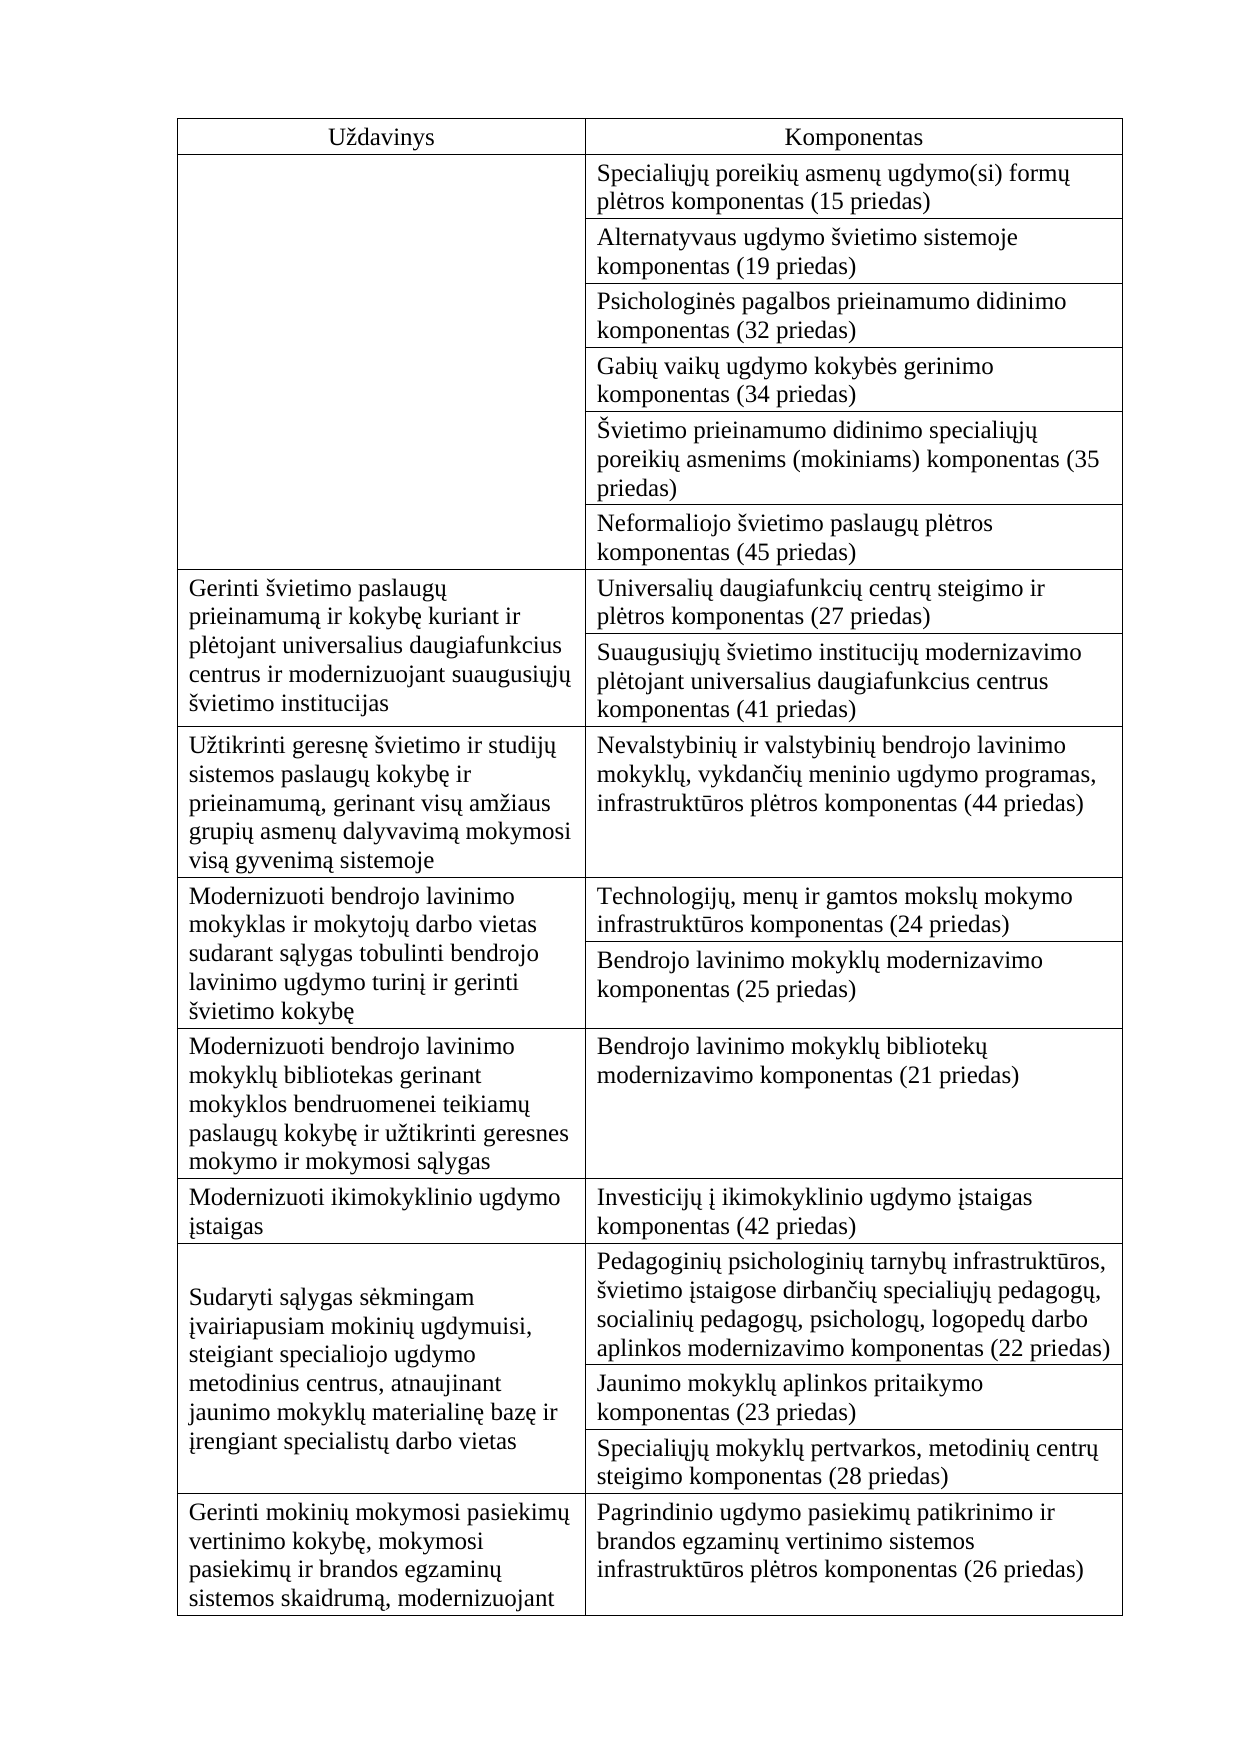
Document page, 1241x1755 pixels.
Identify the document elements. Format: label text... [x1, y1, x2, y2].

table_header Komponentas [586, 119, 1122, 154]
table_cell Specialiųjų mokyklų pertvarkos, metodinių centrų steigimo komponentas (28 priedas) [586, 1430, 1122, 1493]
table_cell Modernizuoti ikimokyklinio ugdymo įstaigas [178, 1179, 585, 1242]
table_cell Modernizuoti bendrojo lavinimo mokyklas ir mokytojų darbo vietas sudarant sąlygas tobulinti bendrojo lavinimo ugdymo turinį ir gerinti švietimo kokybę [178, 878, 585, 1027]
table_cell Pagrindinio ugdymo pasiekimų patikrinimo ir brandos egzaminų vertinimo sistemos infrastruktūros plėtros komponentas (26 priedas) [586, 1494, 1122, 1615]
table_cell Alternatyvaus ugdymo švietimo sistemoje komponentas (19 priedas) [586, 219, 1122, 282]
table_cell Neformaliojo švietimo paslaugų plėtros komponentas (45 priedas) [586, 505, 1122, 569]
table_cell Nevalstybinių ir valstybinių bendrojo lavinimo mokyklų, vykdančių meninio ugdymo programas, infrastruktūros plėtros komponentas (44 priedas) [586, 727, 1122, 877]
table_cell Bendrojo lavinimo mokyklų bibliotekų modernizavimo komponentas (21 priedas) [586, 1029, 1122, 1178]
table_cell Bendrojo lavinimo mokyklų modernizavimo komponentas (25 priedas) [586, 942, 1122, 1027]
table_cell Gerinti švietimo paslaugų prieinamumą ir kokybę kuriant ir plėtojant universalius daugiafunkcius centrus ir modernizuojant suaugusiųjų švietimo institucijas [178, 570, 585, 726]
table_cell Užtikrinti geresnę švietimo ir studijų sistemos paslaugų kokybę ir prieinamumą, gerinant visų amžiaus grupių asmenų dalyvavimą mokymosi visą gyvenimą sistemoje [178, 727, 585, 877]
table_cell Švietimo prieinamumo didinimo specialiųjų poreikių asmenims (mokiniams) komponentas (35 priedas) [586, 412, 1122, 504]
table_cell Specialiųjų poreikių asmenų ugdymo(si) formų plėtros komponentas (15 priedas) [586, 155, 1122, 218]
table_cell Psichologinės pagalbos prieinamumo didinimo komponentas (32 priedas) [586, 284, 1122, 347]
table_cell Modernizuoti bendrojo lavinimo mokyklų bibliotekas gerinant mokyklos bendruomenei teikiamų paslaugų kokybę ir užtikrinti geresnes mokymo ir mokymosi sąlygas [178, 1029, 585, 1178]
table_cell Gerinti mokinių mokymosi pasiekimų vertinimo kokybę, mokymosi pasiekimų ir brandos egzaminų sistemos skaidrumą, modernizuojant [178, 1494, 585, 1615]
table_cell Sudaryti sąlygas sėkmingam įvairiapusiam mokinių ugdymuisi, steigiant specialiojo ugdymo metodinius centrus, atnaujinant jaunimo mokyklų materialinę bazę ir įrengiant specialistų darbo vietas [178, 1244, 585, 1493]
table_cell Jaunimo mokyklų aplinkos pritaikymo komponentas (23 priedas) [586, 1365, 1122, 1429]
table_cell Technologijų, menų ir gamtos mokslų mokymo infrastruktūros komponentas (24 priedas) [586, 878, 1122, 941]
table_header Uždavinys [178, 119, 585, 154]
table_cell Pedagoginių psichologinių tarnybų infrastruktūros, švietimo įstaigose dirbančių specialiųjų pedagogų, socialinių pedagogų, psichologų, logopedų darbo aplinkos modernizavimo komponentas (22 priedas) [586, 1244, 1122, 1364]
table_cell [178, 155, 585, 569]
table_cell Suaugusiųjų švietimo institucijų modernizavimo plėtojant universalius daugiafunkcius centrus komponentas (41 priedas) [586, 634, 1122, 726]
table_cell Gabių vaikų ugdymo kokybės gerinimo komponentas (34 priedas) [586, 348, 1122, 411]
table_cell Universalių daugiafunkcių centrų steigimo ir plėtros komponentas (27 priedas) [586, 570, 1122, 633]
table_cell Investicijų į ikimokyklinio ugdymo įstaigas komponentas (42 priedas) [586, 1179, 1122, 1242]
